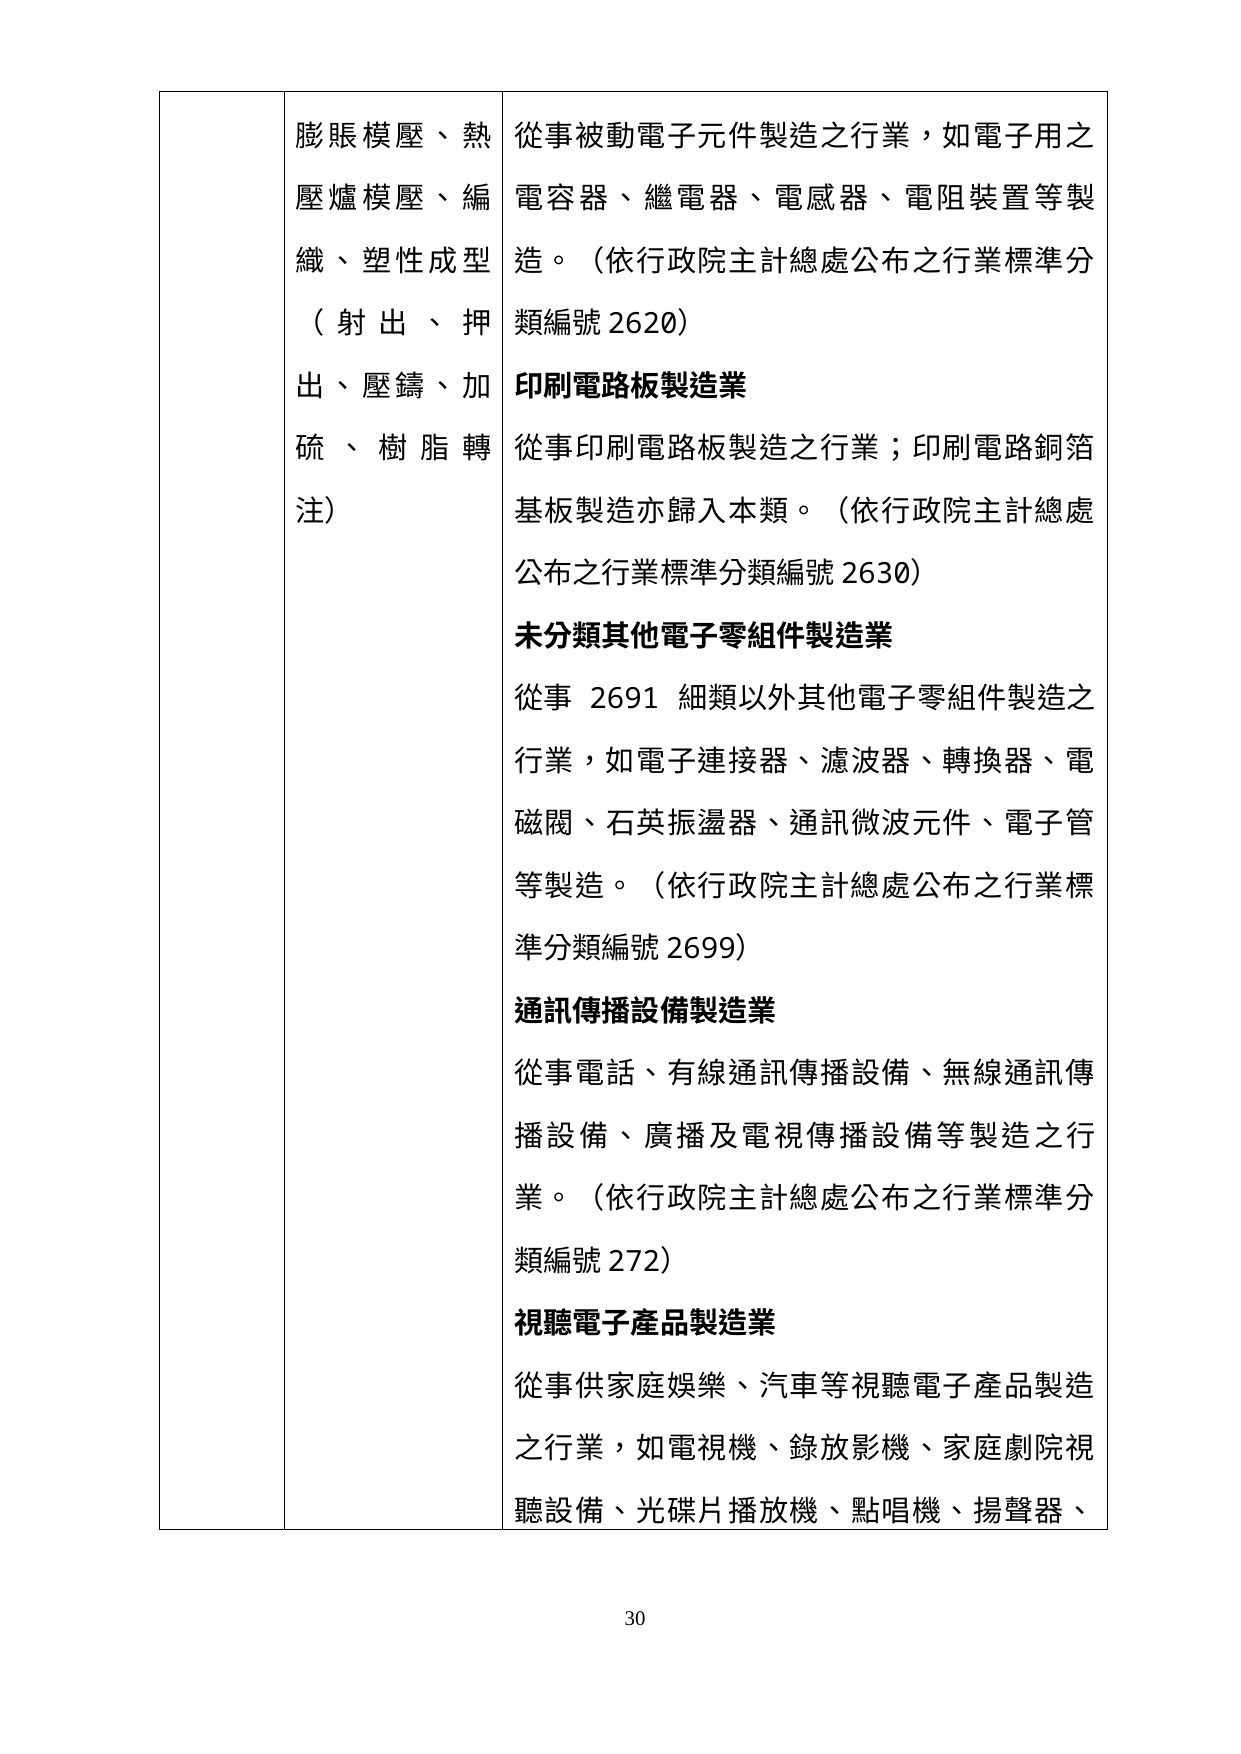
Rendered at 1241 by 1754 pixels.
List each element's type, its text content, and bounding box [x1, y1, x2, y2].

table_cell [160, 92, 284, 1529]
table_cell 膨賬模壓、熱壓爐模壓、編織、塑性成型（射出、押出、壓鑄、加硫、樹脂轉注） [285, 92, 502, 1529]
table_cell 從事被動電子元件製造之行業，如電子用之電容器、繼電器、電感器、電阻裝置等製造。（依行政院主計總處公布之行業標準分類編號2620） 印刷電路板製造業 從事印刷電路板製造之行業；印刷電路銅箔基板製造亦歸入本類。（依行政院主計總處公布之行業標準分類編號2630） 未分類其他電子零組件製造業 從事 2691 細類以外其他電子零組件製造之行業，如電子連接器、濾波器、轉換器、電磁閥、石英振盪器、通訊微波元件、電子管等製造。（依行政院主計總處公布之行業標準分類編號2699） 通訊傳播設備製造業 從事電話、有線通訊傳播設備、無線通訊傳播設備、廣播及電視傳播設備等製造之行業。（依行政院主計總處公布之行業標準分類編號272） 視聽電子產品製造業 從事供家庭娛樂、汽車等視聽電子產品製造之行業，如電視機、錄放影機、家庭劇院視聽設備、光碟片播放機、點唱機、揚聲器、 [503, 92, 1107, 1529]
